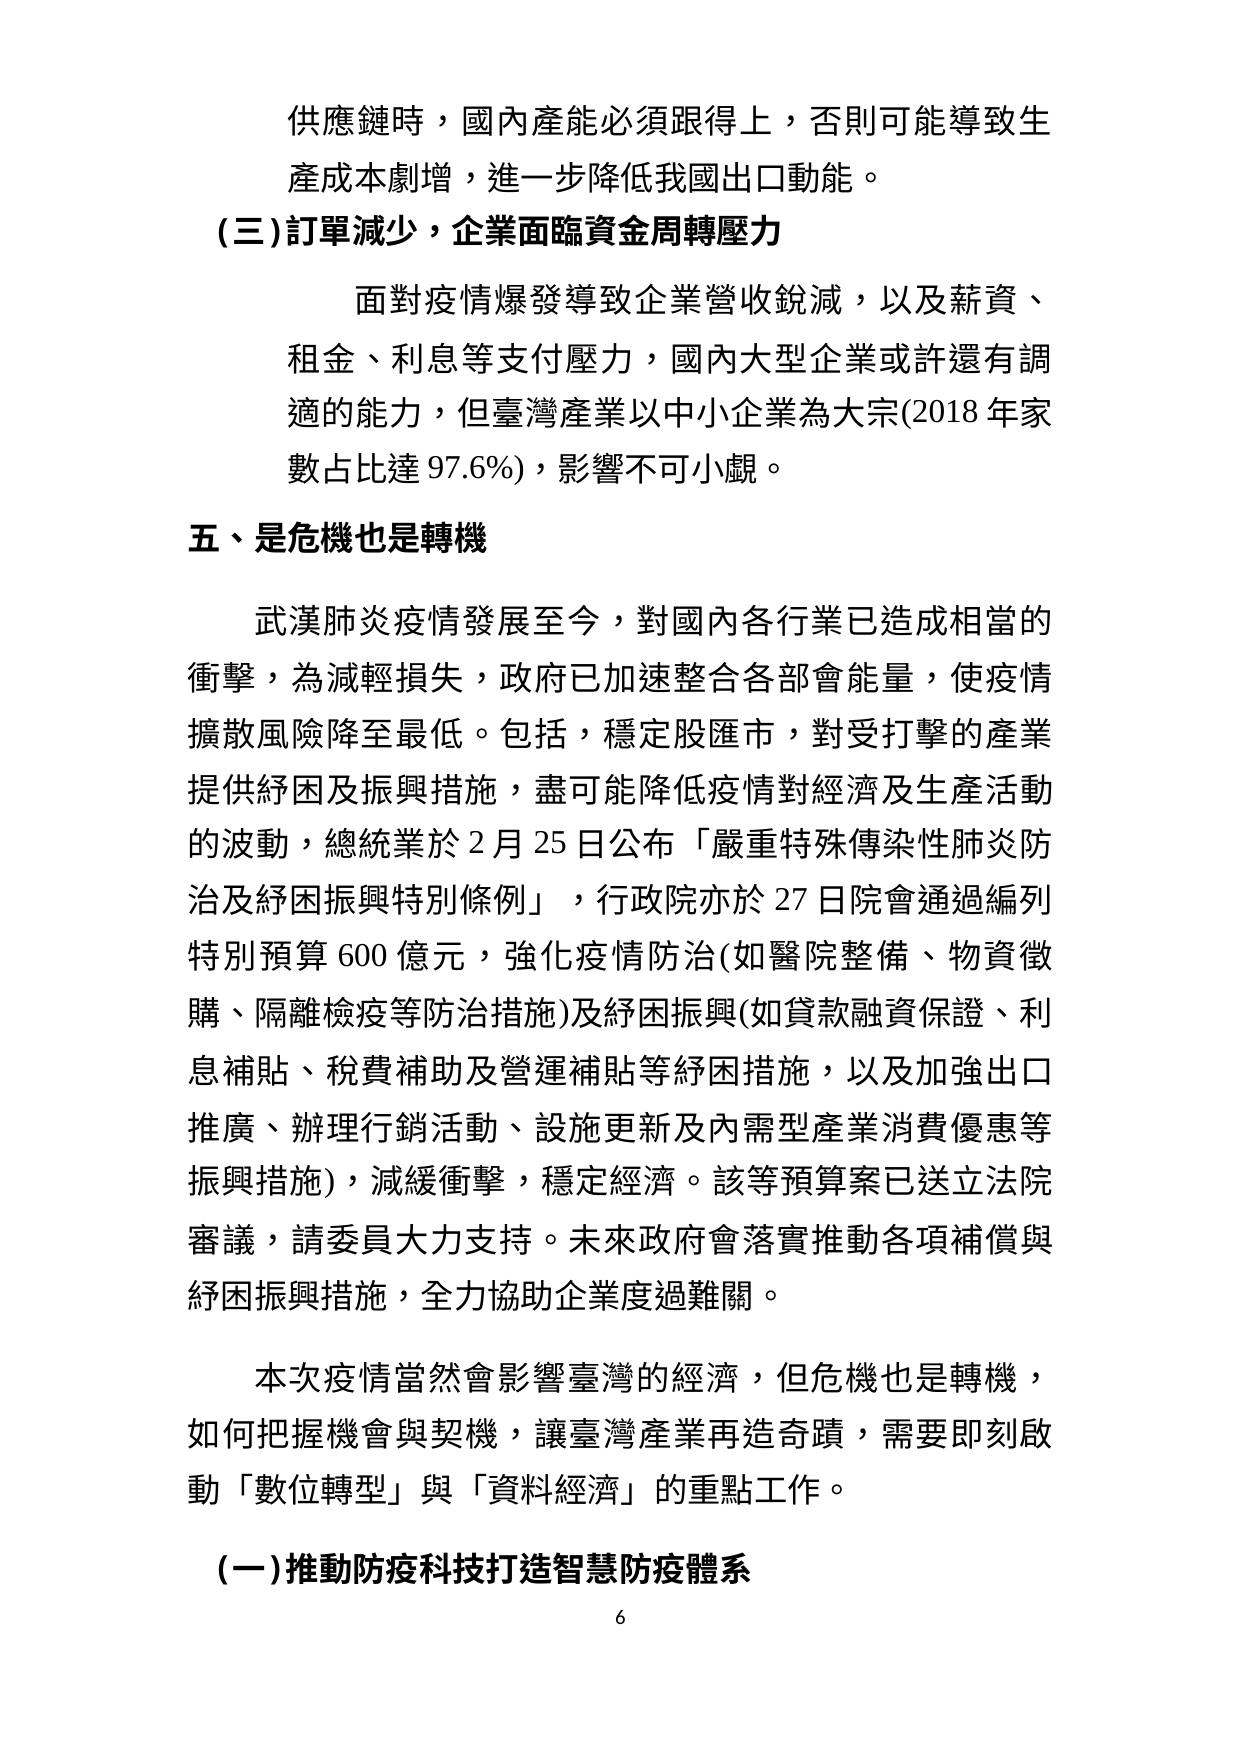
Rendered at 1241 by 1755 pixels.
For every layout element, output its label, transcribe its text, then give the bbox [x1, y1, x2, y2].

text 本次疫情當然會影響臺灣的經濟，但危機也是轉機，如何把握機會與契機，讓臺灣產業再造奇蹟，需要即刻啟動「數位轉型」與「資料經濟」的重點工作。 [187, 1345, 1053, 1514]
text (三)訂單減少，企業面臨資金周轉壓力 [212, 201, 1053, 257]
text (一)推動防疫科技打造智慧防疫體系 [212, 1539, 1053, 1595]
text 面對疫情爆發導致企業營收銳減，以及薪資、租金、利息等支付壓力，國內大型企業或許還有調適的能力，但臺灣產業以中小企業為大宗(2018年家數占比達97.6%)，影響不可小覷。 [287, 270, 1053, 495]
text 武漢肺炎疫情發展至今，對國內各行業已造成相當的衝擊，為減輕損失，政府已加速整合各部會能量，使疫情擴散風險降至最低。包括，穩定股匯市，對受打擊的產業提供紓困及振興措施，盡可能降低疫情對經濟及生產活動的波動，總統業於2月25日公布「嚴重特殊傳染性肺炎防治及紓困振興特別條例」，行政院亦於27日院會通過編列特別預算600億元，強化疫情防治(如醫院整備、物資徵購、隔離檢疫等防治措施)及紓困振興(如貸款融資保證、利息補貼、稅費補助及營運補貼等紓困措施，以及加強出口推廣、辦理行銷活動、設施更新及內需型產業消費優惠等振興措施)，減緩衝擊，穩定經濟。該等預算案已送立法院審議，請委員大力支持。未來政府會落實推動各項補償與紓困振興措施，全力協助企業度過難關。 [187, 589, 1053, 1320]
text 供應鏈時，國內產能必須跟得上，否則可能導致生產成本劇增，進一步降低我國出口動能。 [287, 89, 1053, 201]
subtitle 五、是危機也是轉機 [187, 507, 1053, 564]
